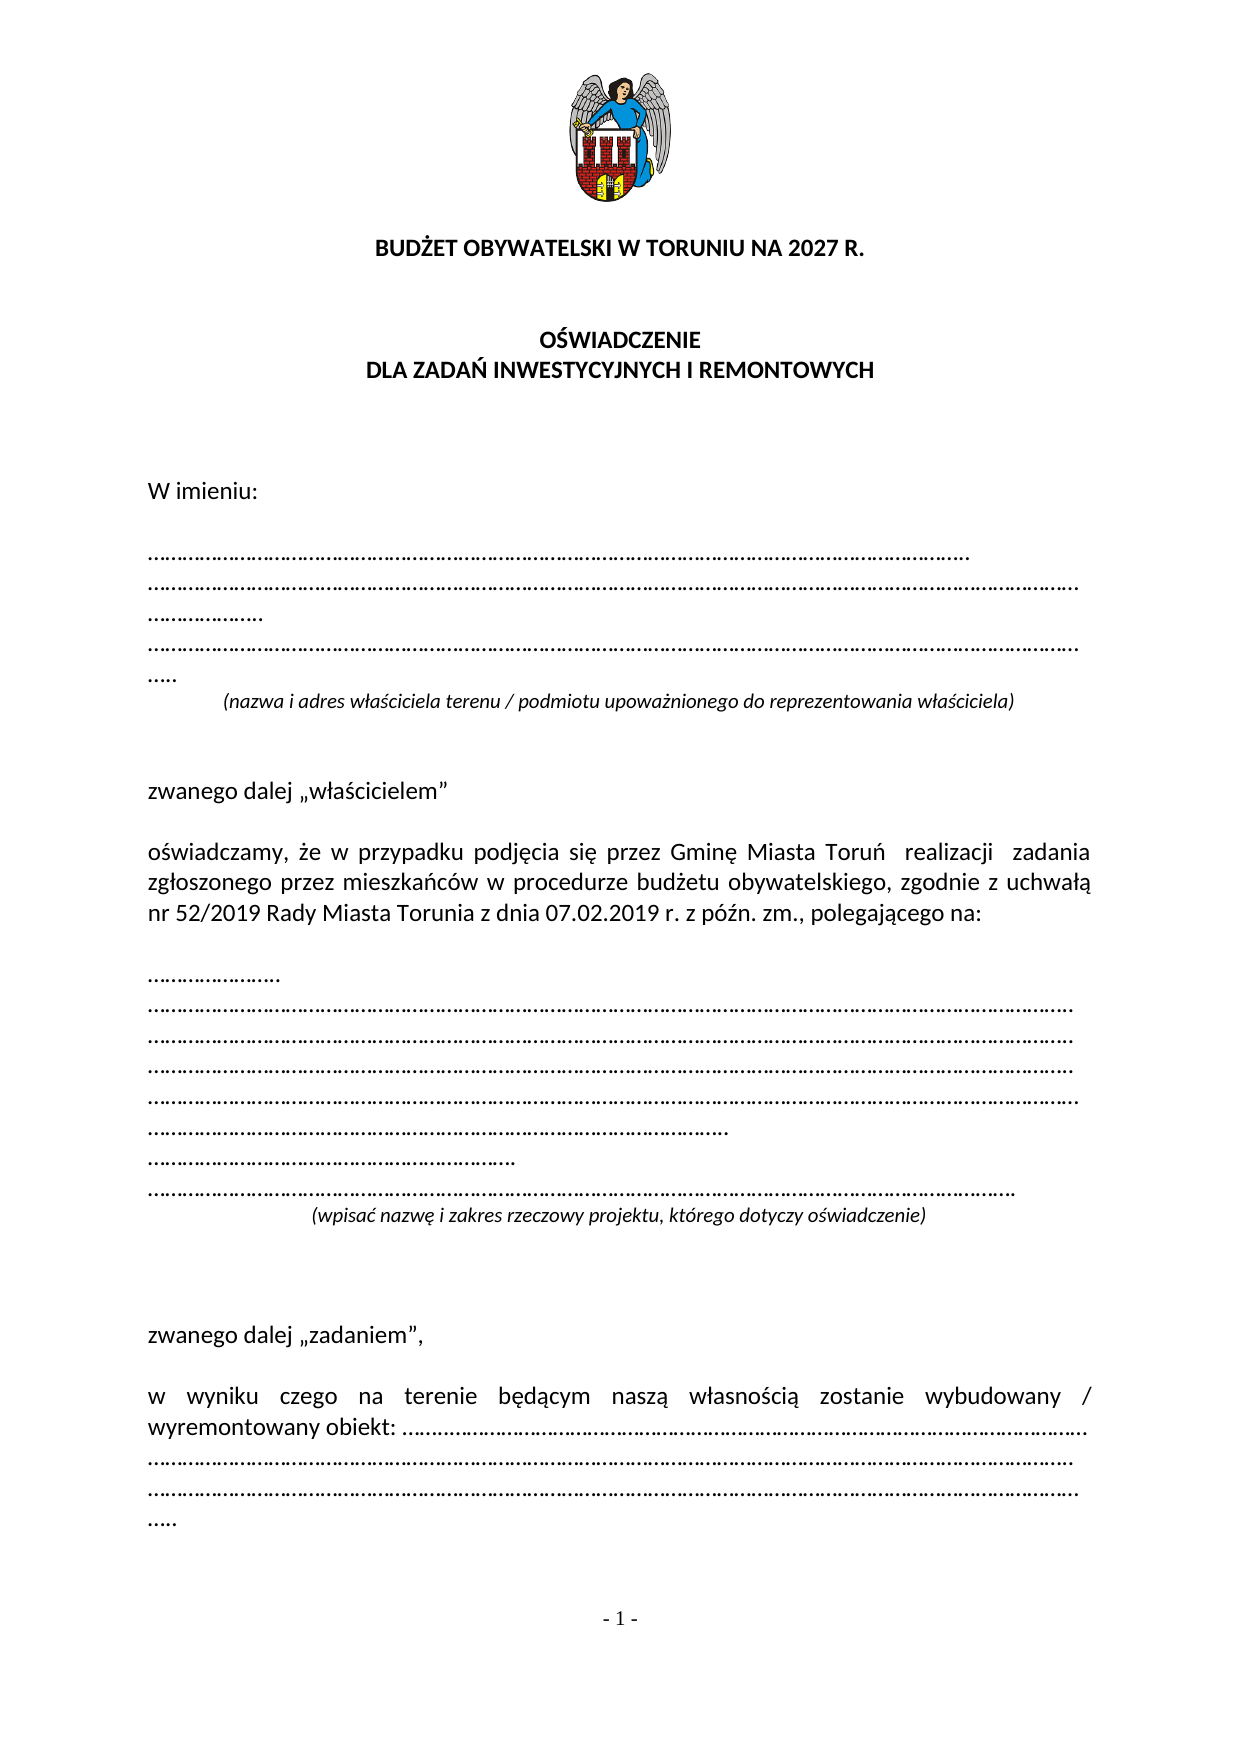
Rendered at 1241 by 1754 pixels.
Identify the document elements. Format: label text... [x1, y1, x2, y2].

text (wpisać nazwę i zakres rzeczowy projektu, którego dotyczy oświadczenie) [148, 1202, 1093, 1228]
text zwanego dalej „właścicielem” [148, 775, 1093, 805]
text OŚWIADCZENIE DLA ZADAŃ INWESTYCYJNYCH I REMONTOWYCH [148, 324, 1093, 385]
text …………………..……………………………………………………………………………………………………………………………………………..……………………………………………………………………………………………………………………………………………..……………………………………………………………………………………………………………………………………………..………………………………………………………………………………………………………………………………………………………………………………………………………………………………………..……………………………………………………….……………………………………………………………………………………………………………………………………. [148, 958, 1093, 1202]
text BUDŻET OBYWATELSKI W TORUNIU NA 2027 R. [148, 232, 1093, 263]
text W imieniu: [148, 475, 1093, 505]
text ……………………………………………………………………………………………………………………………..………………………………………………………………………………………………………………………………………………………………..………………………………………………………………………………………………………………………………………………….. [148, 536, 1093, 688]
text oświadczamy, że w przypadku podjęcia się przez Gminę Miasta Toruń realizacji zadania zgłoszonego przez mieszkańców w procedurze budżetu obywatelskiego, zgodnie z uchwałą nr 52/2019 Rady Miasta Torunia z dnia 07.02.2019 r. z późn. zm., polegającego na: [148, 836, 1093, 927]
text (nazwa i adres właściciela terenu / podmiotu upoważnionego do reprezentowania właściciela) [148, 688, 1093, 714]
text w wyniku czego na terenie będącym naszą własnością zostanie wybudowany / wyremontowany obiekt: ……..………………………………………………………………………………………………… [148, 1380, 1093, 1441]
text zwanego dalej „zadaniem”, [148, 1319, 1093, 1350]
text ……………………………………………………………………………………………………………………………………………..………………………………………………………………………………………………………………………………………………….. [148, 1441, 1093, 1533]
